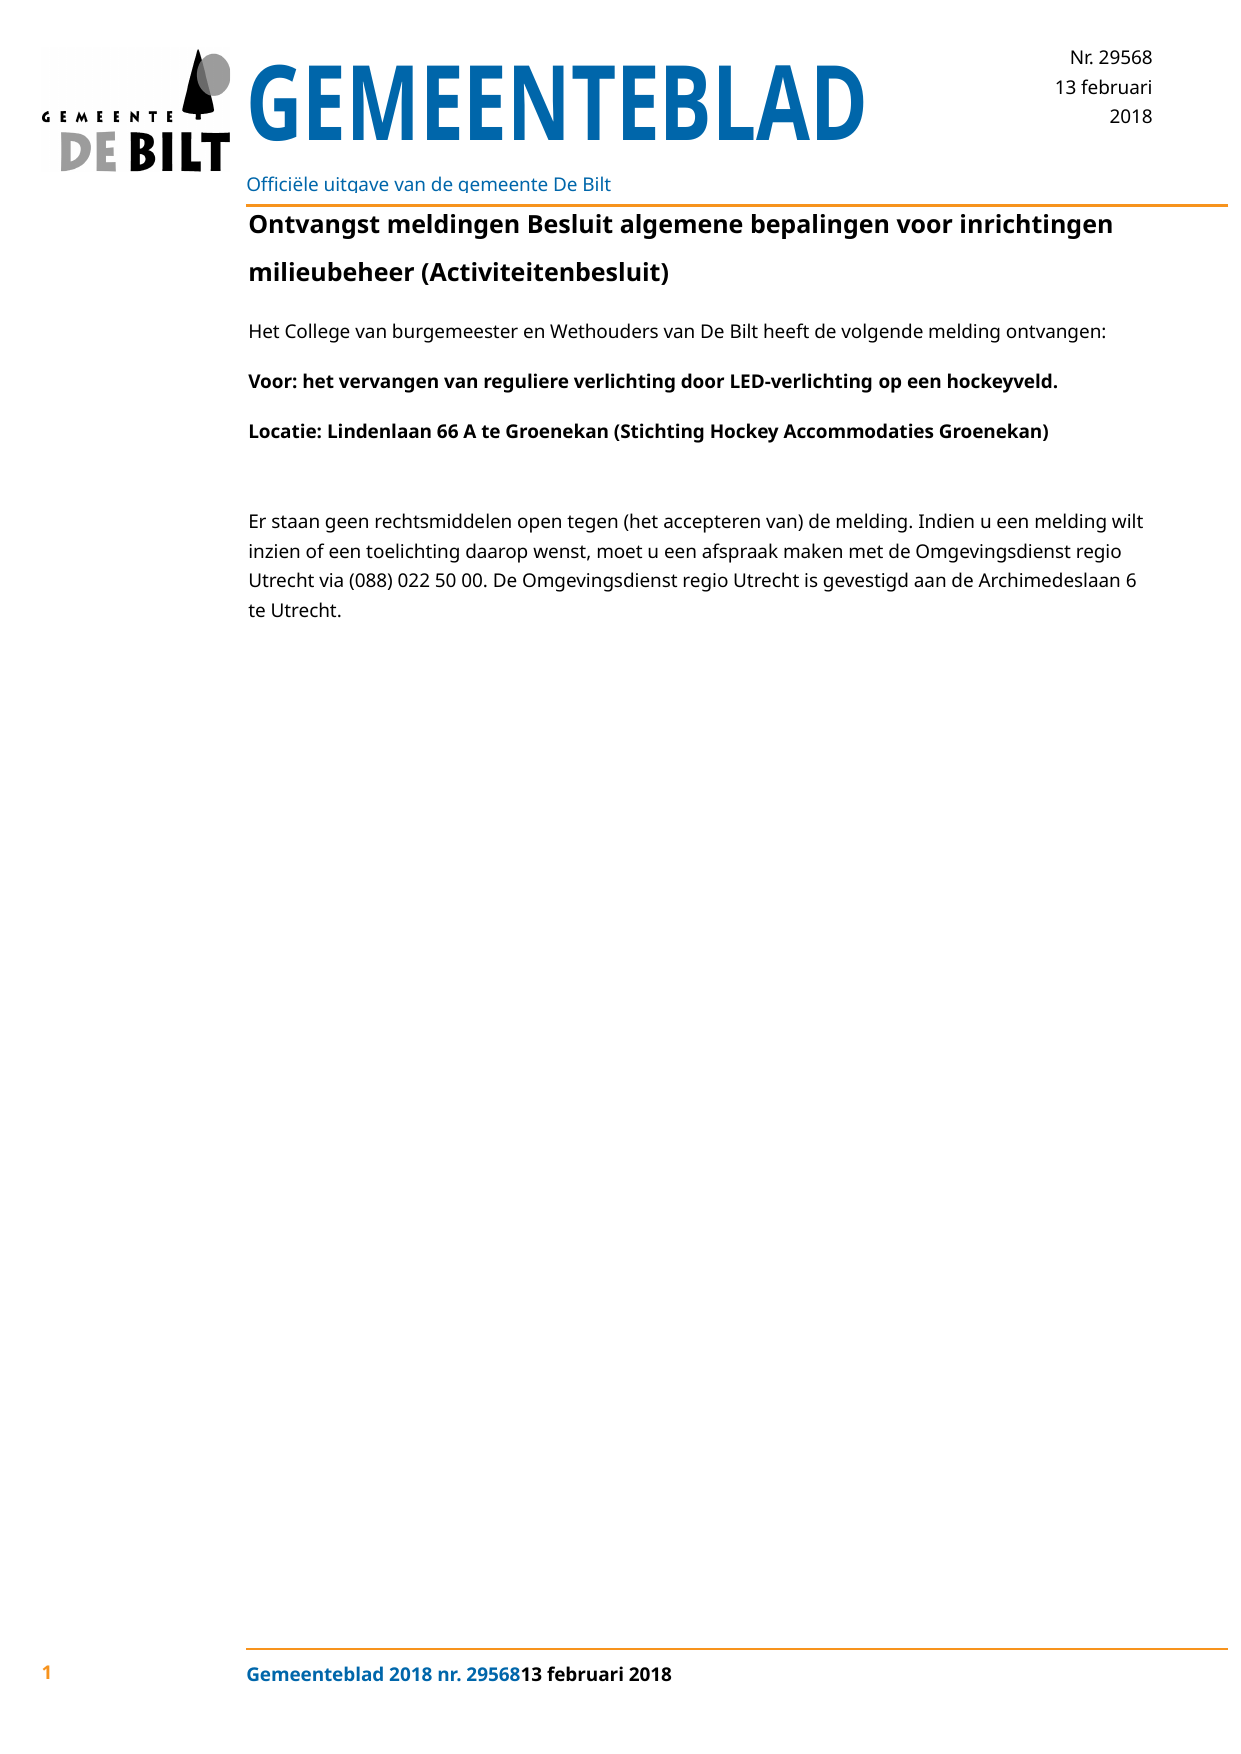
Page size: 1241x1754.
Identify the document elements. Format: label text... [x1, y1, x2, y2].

text Voor: het vervangen van reguliere verlichting door LED-verlichting op een hockeyveld. [248, 368, 1152, 394]
text Ontvangst meldingen Besluit algemene bepalingen voor inrichtingen milieubeheer (Activiteitenbesluit) [248, 207, 1152, 288]
text Er staan geen rechtsmiddelen open tegen (het accepteren van) de melding. Indien u een melding wilt inzien of een toelichting daarop wenst, moet u een afspraak maken met de Omgevingsdienst regio Utrecht via (088) 022 50 00. De Omgevingsdienst regio Utrecht is gevestigd aan de Archimedeslaan 6 te Utrecht. [248, 508, 1152, 623]
text Locatie: Lindenlaan 66 A te Groenekan (Stichting Hockey Accommodaties Groenekan) [248, 419, 1152, 444]
text Het College van burgemeester en Wethouders van De Bilt heeft de volgende melding ontvangen: [248, 318, 1152, 344]
picture [41, 47, 231, 172]
